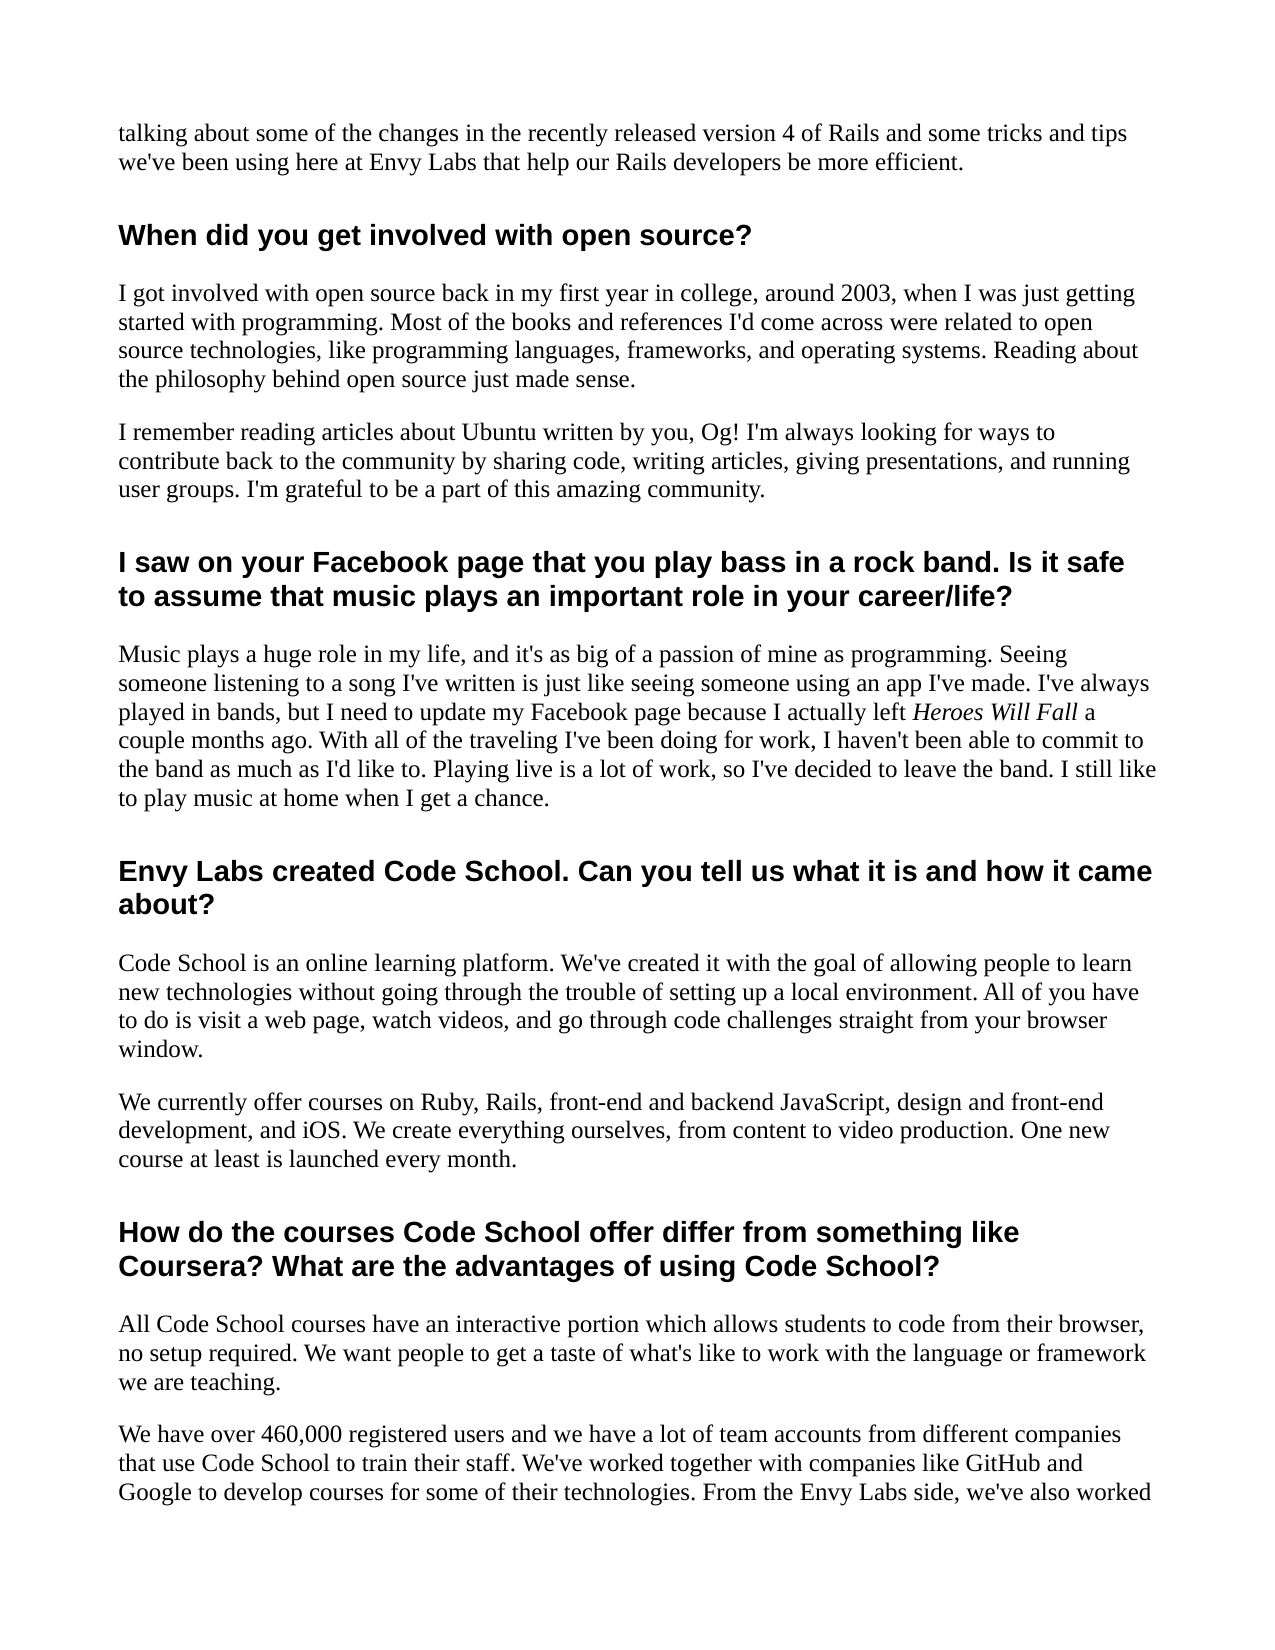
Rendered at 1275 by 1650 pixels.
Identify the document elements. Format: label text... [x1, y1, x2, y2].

subtitle Envy Labs created Code School. Can you tell us what it is and how it came about? [118, 854, 1157, 921]
text Music plays a huge role in my life, and it's as big of a passion of mine as programming. Seeing someone listening to a song I've written is just like seeing someone using an app I've made. I've always played in bands, but I need to update my Facebook page because I actually left Heroes Will Fall a couple months ago. With all of the traveling I've been doing for work, I haven't been able to commit to the band as much as I'd like to. Playing live is a lot of work, so I've decided to leave the band. I still like to play music at home when I get a chance. [118, 639, 1157, 812]
subtitle I saw on your Facebook page that you play bass in a rock band. Is it safe to assume that music plays an important role in your career/life? [118, 545, 1157, 612]
text All Code School courses have an interactive portion which allows students to code from their browser, no setup required. We want people to get a taste of what's like to work with the language or framework we are teaching. [118, 1309, 1157, 1395]
text Code School is an online learning platform. We've created it with the goal of allowing people to learn new technologies without going through the trouble of setting up a local environment. All of you have to do is visit a web page, watch videos, and go through code challenges straight from your browser window. [118, 948, 1157, 1063]
text We currently offer courses on Ruby, Rails, front-end and backend JavaScript, design and front-end development, and iOS. We create everything ourselves, from content to video production. One new course at least is launched every month. [118, 1087, 1157, 1173]
subtitle How do the courses Code School offer differ from something like Coursera? What are the advantages of using Code School? [118, 1215, 1157, 1282]
text I remember reading articles about Ubuntu written by you, Og! I'm always looking for ways to contribute back to the community by sharing code, writing articles, giving presentations, and running user groups. I'm grateful to be a part of this amazing community. [118, 417, 1157, 503]
text talking about some of the changes in the recently released version 4 of Rails and some tricks and tips we've been using here at Envy Labs that help our Rails developers be more efficient. [118, 118, 1157, 176]
subtitle When did you get involved with open source? [118, 218, 1157, 251]
text We have over 460,000 registered users and we have a lot of team accounts from different companies that use Code School to train their staff. We've worked together with companies like GitHub and Google to develop courses for some of their technologies. From the Envy Labs side, we've also worked [118, 1419, 1157, 1506]
text I got involved with open source back in my first year in college, around 2003, when I was just getting started with programming. Most of the books and references I'd come across were related to open source technologies, like programming languages, frameworks, and operating systems. Reading about the philosophy behind open source just made sense. [118, 278, 1157, 393]
